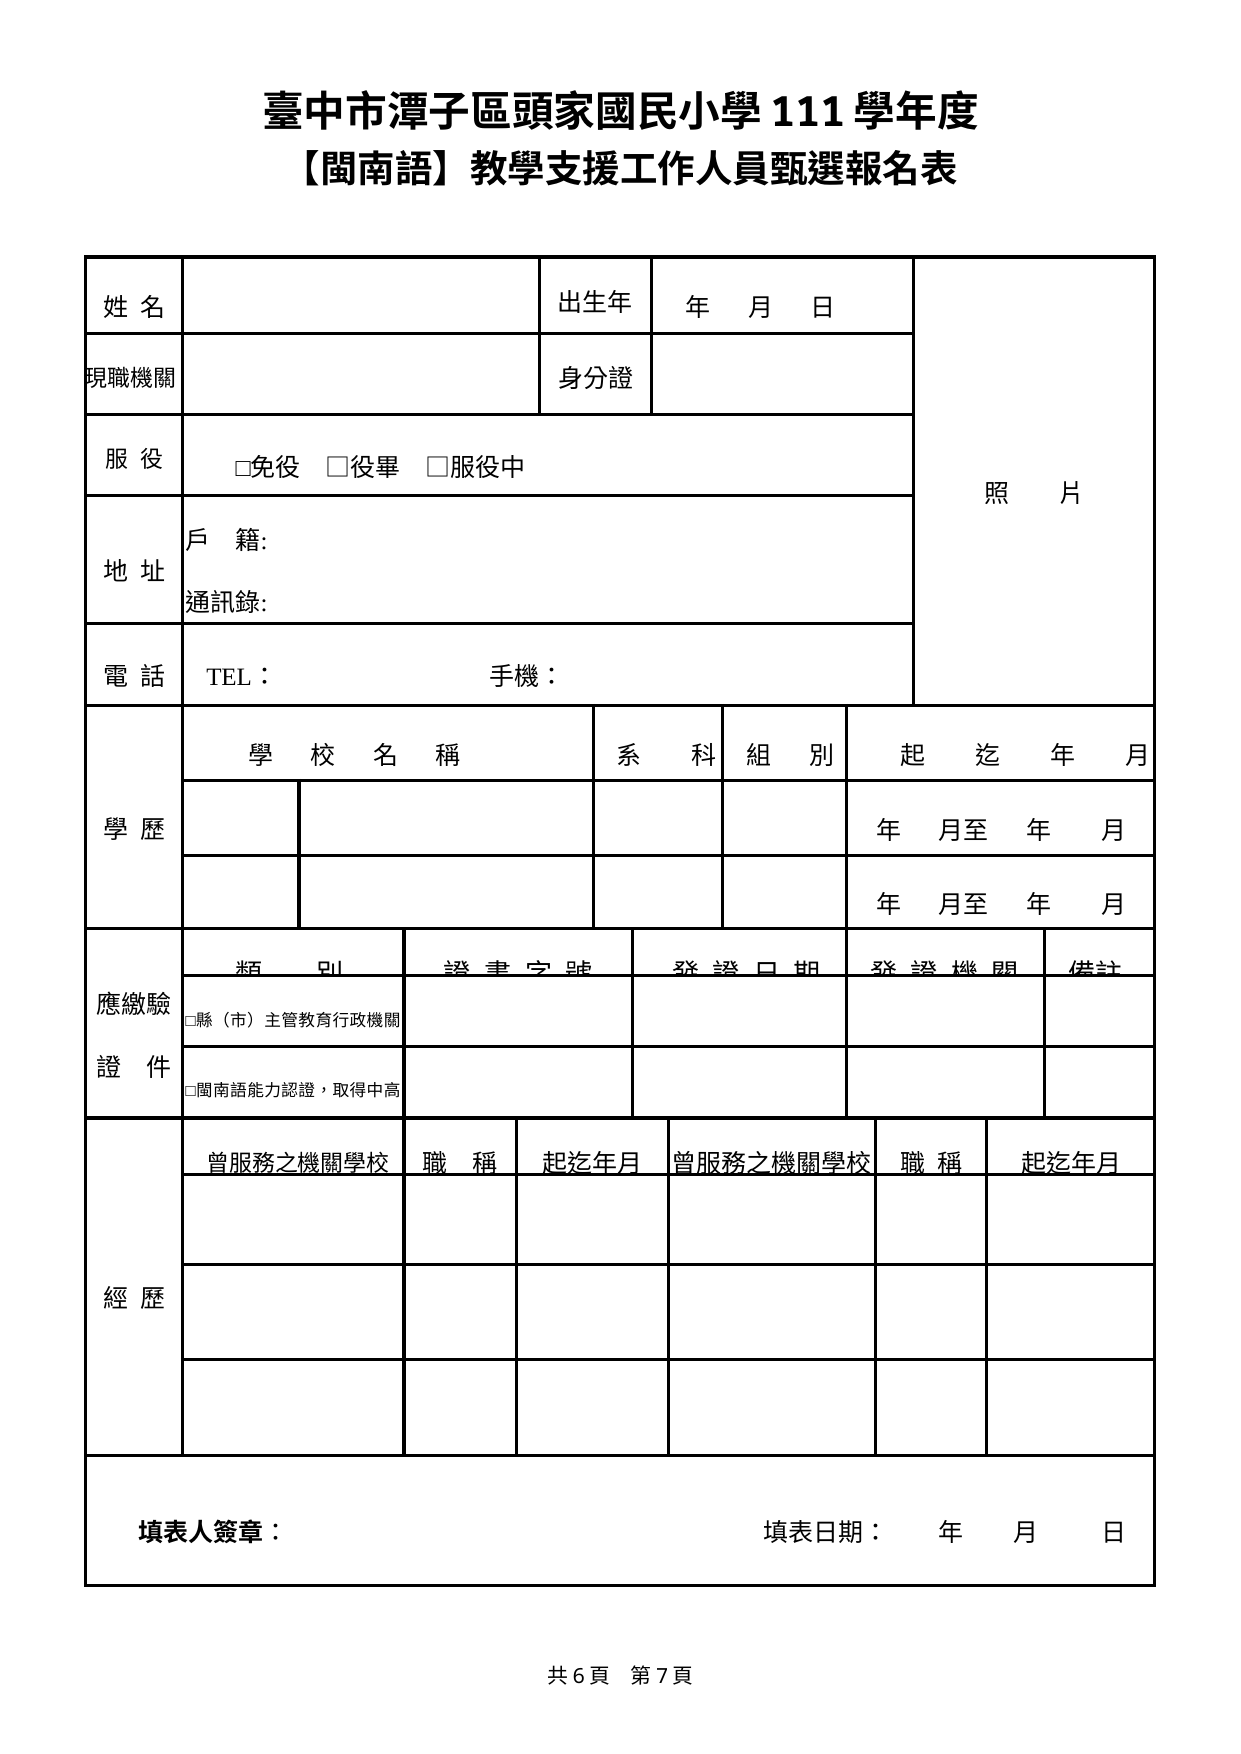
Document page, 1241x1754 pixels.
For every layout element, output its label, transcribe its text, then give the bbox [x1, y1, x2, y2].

table_cell [406, 1361, 515, 1454]
table_cell 證 書 字 號 [406, 930, 631, 974]
table_cell 曾服務之機關學校 [670, 1120, 874, 1173]
table_cell [184, 857, 297, 927]
table_cell [634, 1048, 845, 1116]
table_cell 起迄年月 [518, 1120, 667, 1173]
table_cell [724, 782, 845, 854]
table_header [184, 259, 538, 332]
table_cell [518, 1176, 667, 1263]
table_cell 學 校 名 稱 [184, 707, 592, 779]
table_cell [184, 1266, 402, 1358]
table_cell 發 證 日 期 [634, 930, 845, 974]
table_cell [848, 1048, 1043, 1116]
table_cell 應繳驗證 件 [87, 930, 181, 1116]
table_cell 備註 [1046, 930, 1153, 974]
text 【閩南語】教學支援工作人員甄選報名表 [118, 138, 1122, 193]
table_cell 現職機關 學 校 [87, 335, 181, 413]
table_cell [301, 857, 592, 927]
table_header 出生年月 日 [541, 259, 650, 332]
table_cell □縣（市）主管教育行政機關所舉辦之教學支援人員認證，取得合格證書 [184, 977, 402, 1044]
table_cell [988, 1176, 1153, 1263]
table_cell [406, 1176, 515, 1263]
table_cell [301, 782, 592, 854]
table_cell 類 別 [184, 930, 402, 974]
table_cell 起 迄 年 月 [848, 707, 1153, 779]
table_cell 經 歷 [87, 1120, 181, 1454]
table_cell 組 別 [724, 707, 845, 779]
table_cell [406, 977, 631, 1044]
table_cell 戶 籍: 通訊錄: [184, 497, 912, 622]
table_cell [595, 857, 721, 927]
table_cell [848, 977, 1043, 1044]
table_cell [877, 1176, 985, 1263]
table_cell TEL： 手機： [184, 625, 912, 704]
table_cell 學 歷 [87, 707, 181, 927]
table_header 照 片 [915, 259, 1153, 704]
table_cell 身分證字 號 [541, 335, 650, 413]
table_cell [877, 1361, 985, 1454]
table_header 年 月 日 [653, 259, 912, 332]
table_cell 發 證 機 關 [848, 930, 1043, 974]
table_cell [595, 782, 721, 854]
table_cell 職 稱 [877, 1120, 985, 1173]
table_cell [634, 977, 845, 1044]
table_cell [877, 1266, 985, 1358]
table_cell 系 科 [595, 707, 721, 779]
table_cell [1046, 977, 1153, 1044]
table_cell 起迄年月 [988, 1120, 1153, 1173]
table_cell [653, 335, 912, 413]
table_cell [406, 1266, 515, 1358]
table_cell [670, 1266, 874, 1358]
table_cell [1046, 1048, 1153, 1116]
table_cell [406, 1048, 631, 1116]
text 臺中市潭子區頭家國民小學111學年度 [118, 78, 1122, 138]
table_cell □免役 □役畢 □服役中 [184, 416, 912, 494]
table_cell 地 址 [87, 497, 181, 622]
table_cell [988, 1266, 1153, 1358]
table_cell [184, 335, 538, 413]
table_cell [184, 1361, 402, 1454]
table_cell □閩南語能力認證，取得中高級以上之能力證明並取得教學支援人員認證合格證書 [184, 1048, 402, 1116]
table_cell 服 役 情 形 [87, 416, 181, 494]
table_cell [518, 1266, 667, 1358]
table_cell 電 話 [87, 625, 181, 704]
table_cell [184, 782, 297, 854]
table_cell 年 月至 年 月 [848, 782, 1153, 854]
table_cell [724, 857, 845, 927]
table_cell [670, 1176, 874, 1263]
table_cell 填表人簽章： 填表日期： 年 月 日 [87, 1457, 1153, 1584]
table_cell 年 月至 年 月 [848, 857, 1153, 927]
table_header 姓 名 [87, 259, 181, 332]
table_cell [670, 1361, 874, 1454]
table_cell [518, 1361, 667, 1454]
table_cell [988, 1361, 1153, 1454]
table_cell [184, 1176, 402, 1263]
table_cell 曾服務之機關學校 [184, 1120, 402, 1173]
table_cell 職 稱 [406, 1120, 515, 1173]
